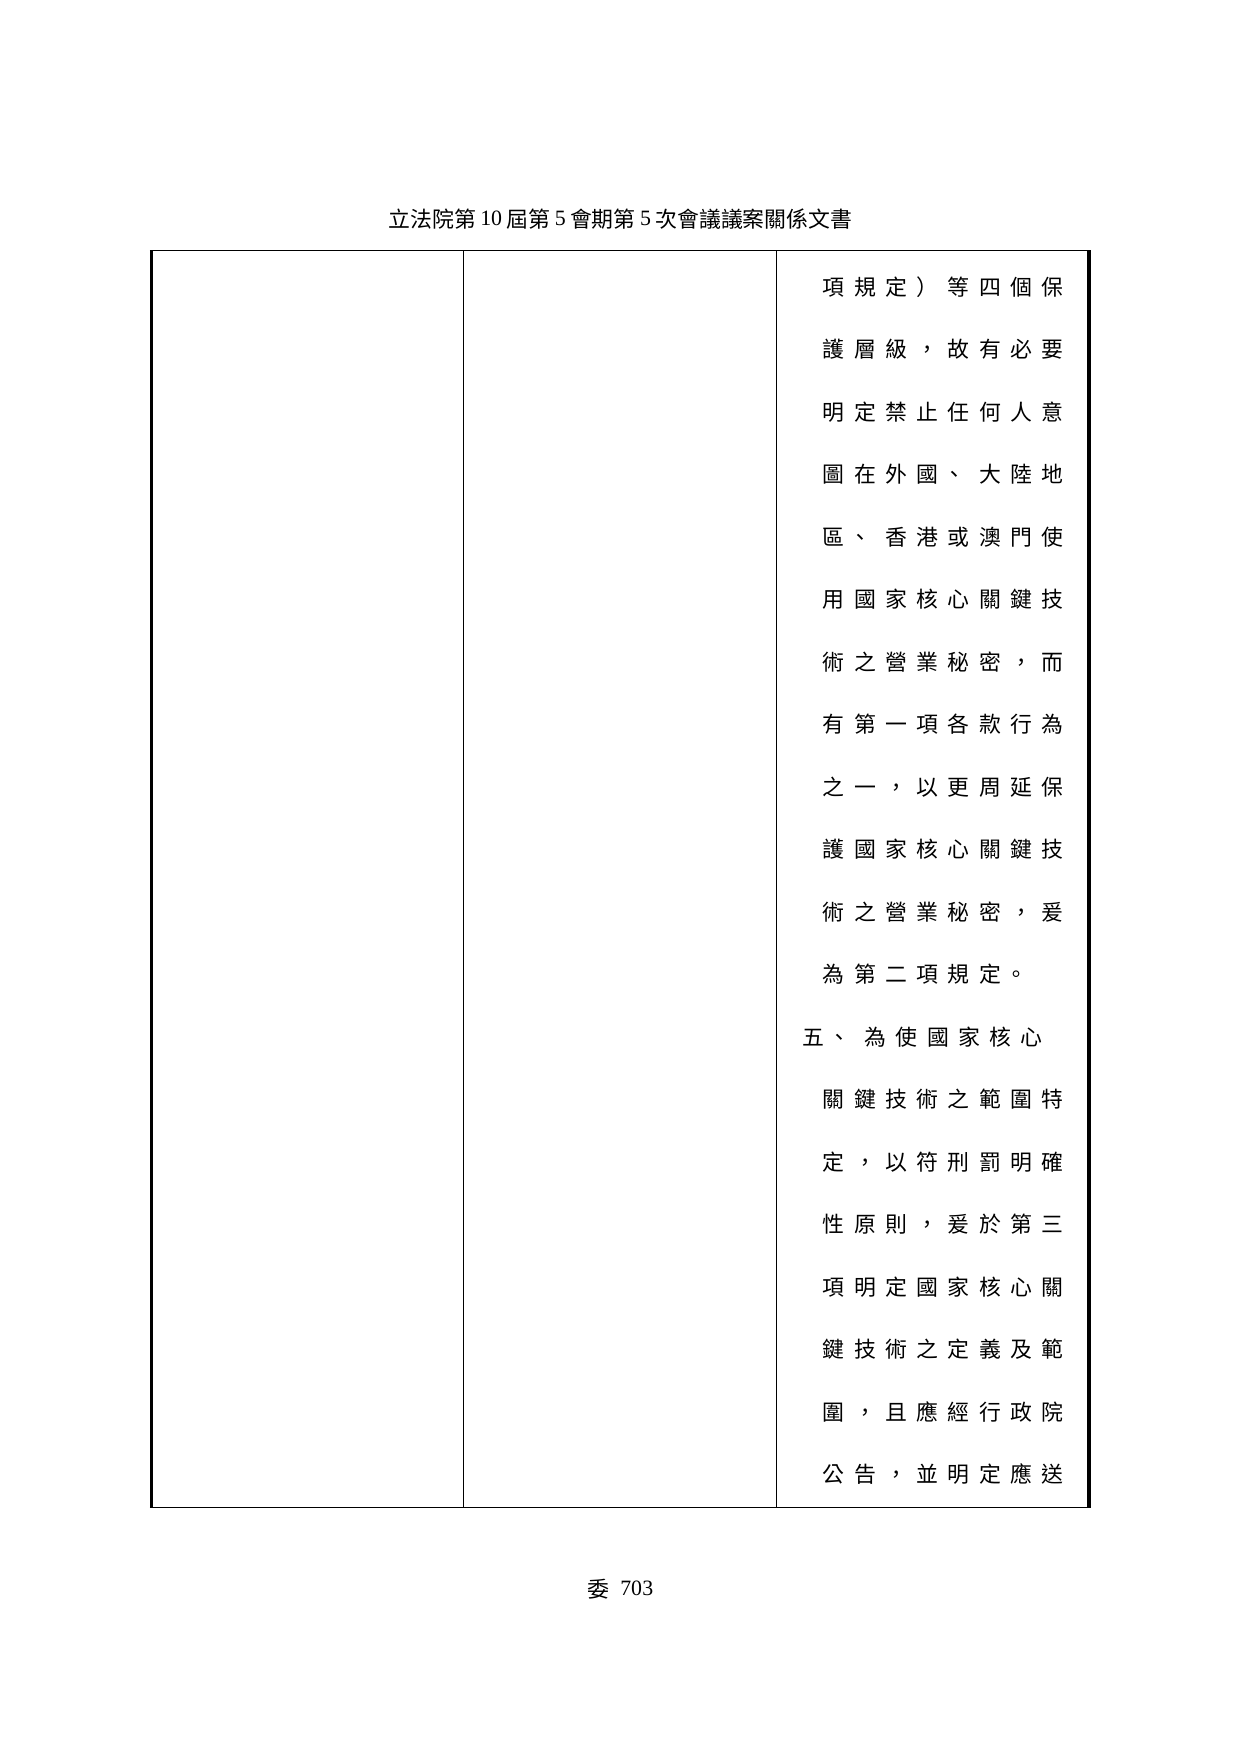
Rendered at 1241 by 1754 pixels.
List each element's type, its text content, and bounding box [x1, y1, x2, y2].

table_cell 項規定）等四個保護層級，故有必要明定禁止任何人意圖在外國、大陸地區、香港或澳門使用國家核心關鍵技術之營業秘密，而有第一項各款行為之一，以更周延保護國家核心關鍵技術之營業秘密，爰為第二項規定。 五、為使國家核心關鍵技術之範圍特定，以符刑罰明確性原則，爰於第三項明定國家核心關鍵技術之定義及範圍，且應經行政院公告，並明定應送 [777, 251, 1087, 1507]
table_cell [464, 251, 776, 1507]
table_cell [153, 251, 463, 1507]
